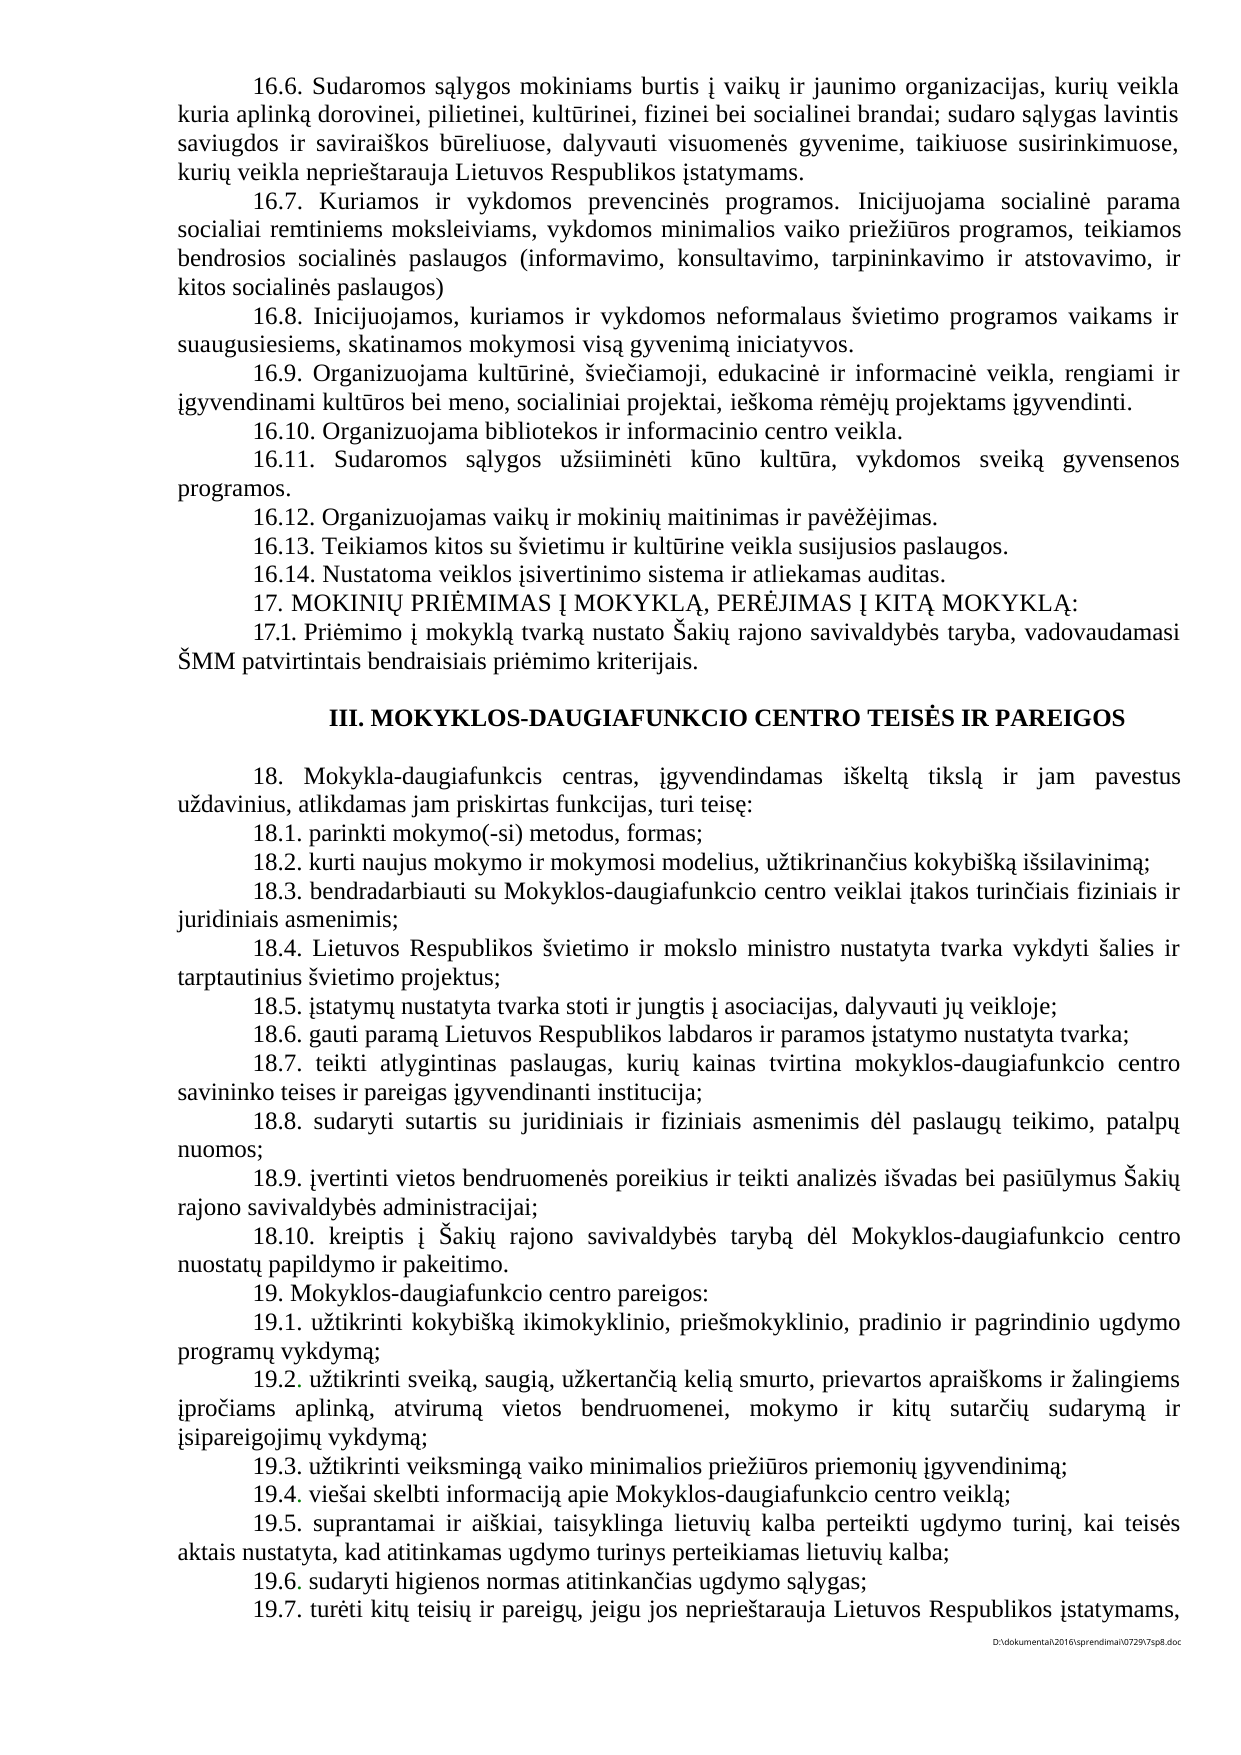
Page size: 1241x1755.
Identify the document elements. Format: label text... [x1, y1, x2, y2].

text 18.4. Lietuvos Respublikos švietimo ir mokslo ministro nustatyta tvarka vykdyti šalies ir tarptautinius švietimo projektus; [177, 933, 1181, 991]
text 16.11. Sudaromos sąlygos užsiiminėti kūno kultūra, vykdomos sveiką gyvensenos programos. [177, 444, 1181, 502]
text III. MOKYKLOS-DAUGIAFUNKCIO CENTRO TEISĖS IR PAREIGOS [177, 703, 1181, 732]
text 19.1. užtikrinti kokybišką ikimokyklinio, priešmokyklinio, pradinio ir pagrindinio ugdymo programų vykdymą; [177, 1307, 1181, 1364]
text 16.9. Organizuojama kultūrinė, šviečiamoji, edukacinė ir informacinė veikla, rengiami ir įgyvendinami kultūros bei meno, socialiniai projektai, ieškoma rėmėjų projektams įgyvendinti. [177, 358, 1181, 416]
text 17. MOKINIŲ PRIĖMIMAS Į MOKYKLĄ, PERĖJIMAS Į KITĄ MOKYKLĄ: [177, 588, 1181, 617]
text 18.5. įstatymų nustatyta tvarka stoti ir jungtis į asociacijas, dalyvauti jų veikloje; [177, 991, 1181, 1019]
text 19.3. užtikrinti veiksmingą vaiko minimalios priežiūros priemonių įgyvendinimą; [177, 1451, 1181, 1479]
text 19.6. sudaryti higienos normas atitinkančias ugdymo sąlygas; [177, 1566, 1181, 1594]
text 19.7. turėti kitų teisių ir pareigų, jeigu jos neprieštarauja Lietuvos Respublikos įstatymams, [177, 1594, 1181, 1623]
text 16.13. Teikiamos kitos su švietimu ir kultūrine veikla susijusios paslaugos. [177, 531, 1181, 559]
text 19.2. užtikrinti sveiką, saugią, užkertančią kelią smurto, prievartos apraiškoms ir žalingiems įpročiams aplinką, atvirumą vietos bendruomenei, mokymo ir kitų sutarčių sudarymą ir įsipareigojimų vykdymą; [177, 1364, 1181, 1451]
text 18. Mokykla-daugiafunkcis centras, įgyvendindamas iškeltą tikslą ir jam pavestus uždavinius, atlikdamas jam priskirtas funkcijas, turi teisę: [177, 761, 1181, 818]
text 19. Mokyklos-daugiafunkcio centro pareigos: [177, 1278, 1181, 1307]
text 18.1. parinkti mokymo(-si) metodus, formas; [177, 818, 1181, 847]
text 18.9. įvertinti vietos bendruomenės poreikius ir teikti analizės išvadas bei pasiūlymus Šakių rajono savivaldybės administracijai; [177, 1163, 1181, 1221]
text 16.10. Organizuojama bibliotekos ir informacinio centro veikla. [177, 416, 1181, 444]
text 18.6. gauti paramą Lietuvos Respublikos labdaros ir paramos įstatymo nustatyta tvarka; [177, 1019, 1181, 1048]
text 18.7. teikti atlygintinas paslaugas, kurių kainas tvirtina mokyklos-daugiafunkcio centro savininko teises ir pareigas įgyvendinanti institucija; [177, 1048, 1181, 1106]
text 17.1. Priėmimo į mokyklą tvarką nustato Šakių rajono savivaldybės taryba, vadovaudamasi ŠMM patvirtintais bendraisiais priėmimo kriterijais. [177, 617, 1181, 674]
text 16.12. Organizuojamas vaikų ir mokinių maitinimas ir pavėžėjimas. [177, 502, 1181, 531]
text 16.6. Sudaromos sąlygos mokiniams burtis į vaikų ir jaunimo organizacijas, kurių veikla kuria aplinką dorovinei, pilietinei, kultūrinei, fizinei bei socialinei brandai; sudaro sąlygas lavintis saviugdos ir saviraiškos būreliuose, dalyvauti visuomenės gyvenime, taikiuose susirinkimuose, kurių veikla neprieštarauja Lietuvos Respublikos įstatymams. [177, 71, 1181, 186]
text 18.8. sudaryti sutartis su juridiniais ir fiziniais asmenimis dėl paslaugų teikimo, patalpų nuomos; [177, 1106, 1181, 1163]
text 16.14. Nustatoma veiklos įsivertinimo sistema ir atliekamas auditas. [177, 559, 1181, 588]
text 16.8. Inicijuojamos, kuriamos ir vykdomos neformalaus švietimo programos vaikams ir suaugusiesiems, skatinamos mokymosi visą gyvenimą iniciatyvos. [177, 301, 1181, 358]
text 18.3. bendradarbiauti su Mokyklos-daugiafunkcio centro veiklai įtakos turinčiais fiziniais ir juridiniais asmenimis; [177, 876, 1181, 933]
text 19.4. viešai skelbti informaciją apie Mokyklos-daugiafunkcio centro veiklą; [177, 1479, 1181, 1508]
text 19.5. suprantamai ir aiškiai, taisyklinga lietuvių kalba perteikti ugdymo turinį, kai teisės aktais nustatyta, kad atitinkamas ugdymo turinys perteikiamas lietuvių kalba; [177, 1508, 1181, 1566]
text 16.7. Kuriamos ir vykdomos prevencinės programos. Inicijuojama socialinė parama socialiai remtiniems moksleiviams, vykdomos minimalios vaiko priežiūros programos, teikiamos bendrosios socialinės paslaugos (informavimo, konsultavimo, tarpininkavimo ir atstovavimo, ir kitos socialinės paslaugos) [177, 186, 1181, 301]
text 18.10. kreiptis į Šakių rajono savivaldybės tarybą dėl Mokyklos-daugiafunkcio centro nuostatų papildymo ir pakeitimo. [177, 1221, 1181, 1278]
text 18.2. kurti naujus mokymo ir mokymosi modelius, užtikrinančius kokybišką išsilavinimą; [177, 847, 1181, 876]
